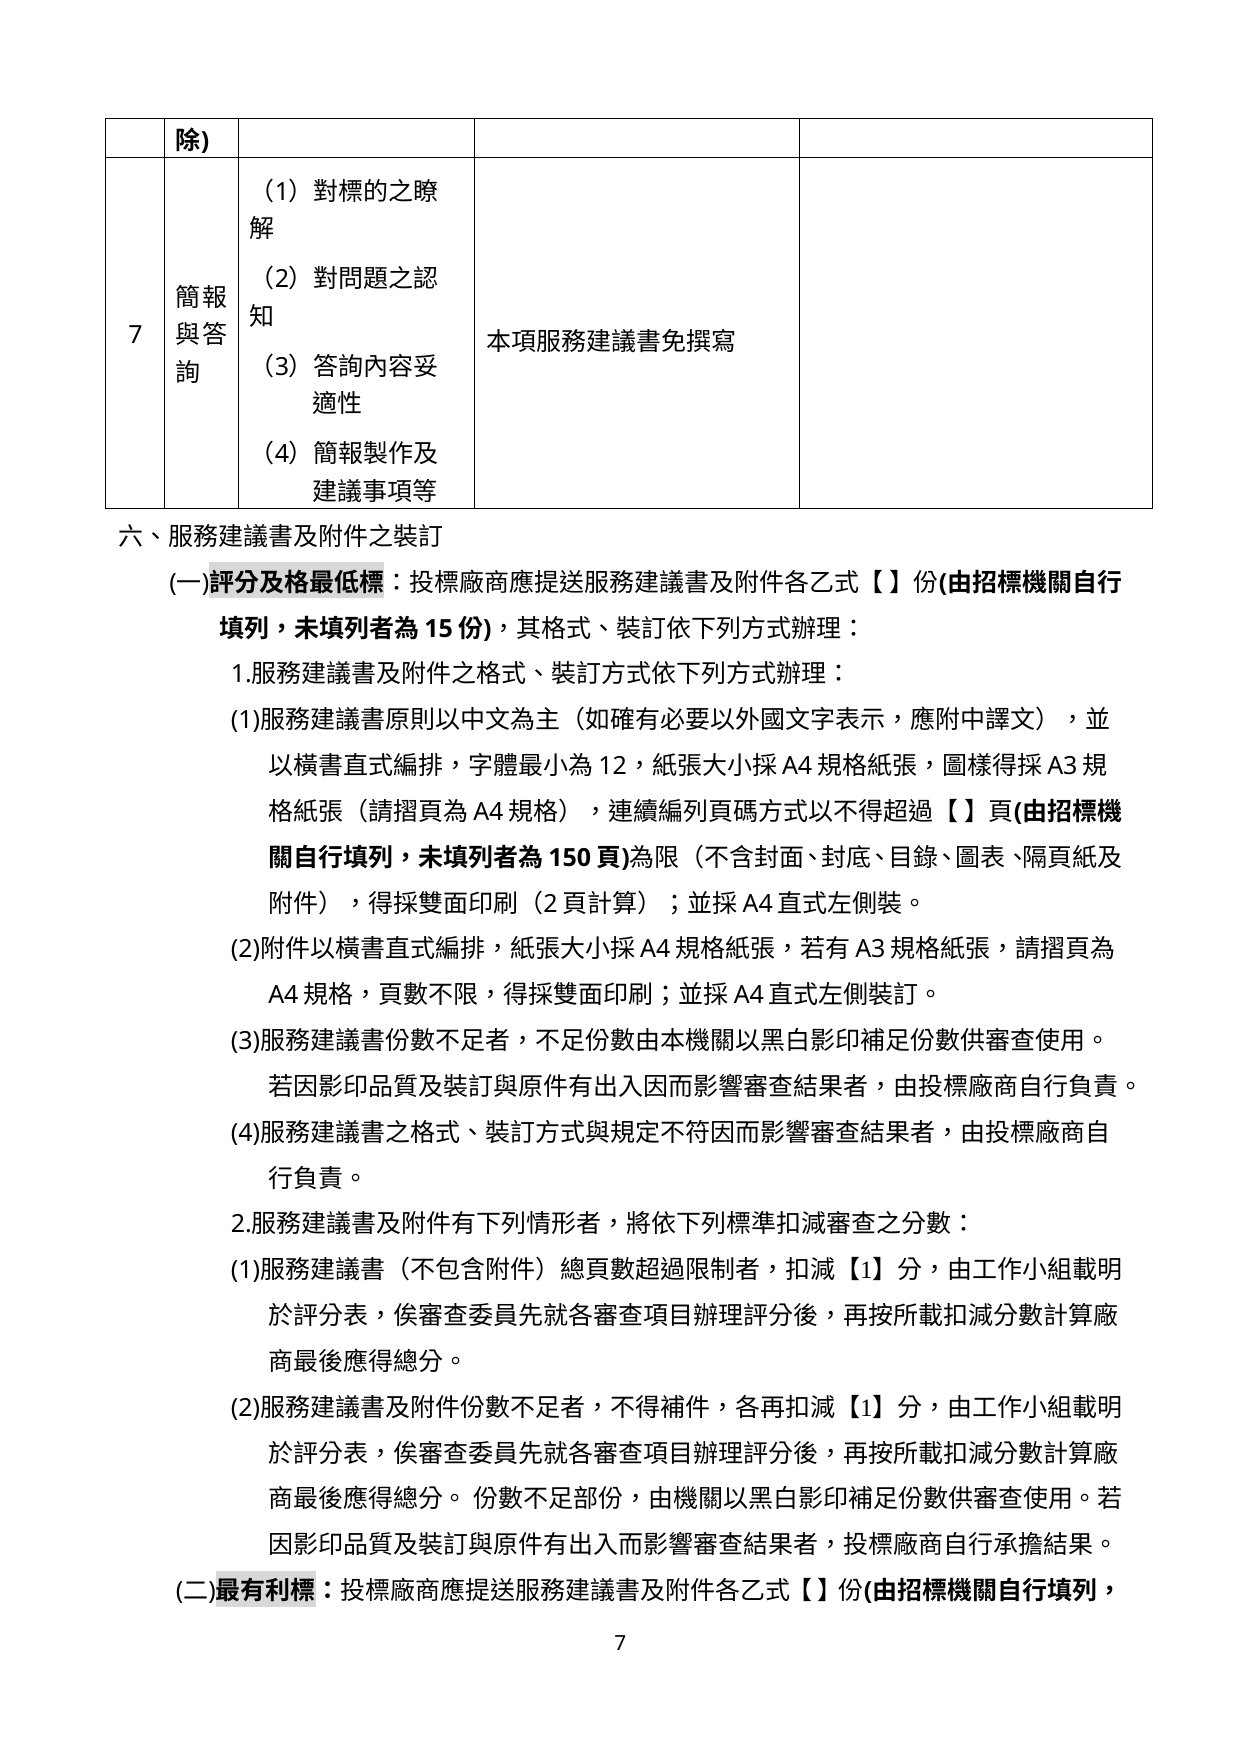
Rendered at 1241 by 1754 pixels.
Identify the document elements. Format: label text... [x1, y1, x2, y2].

table_cell [106, 119, 164, 157]
table_cell 簡報與答詢 [165, 158, 238, 508]
text (3)服務建議書份數不足者，不足份數由本機關以黑白影印補足份數供審查使用。若因影印品質及裝訂與原件有出入因而影響審查結果者，由投標廠商自行負責。 [231, 1013, 1122, 1104]
table_cell [800, 119, 1152, 157]
table_cell （1）對標的之瞭解 （2）對問題之認知 （3）答詢內容妥適性 （4）簡報製作及建議事項等 [239, 158, 474, 508]
text (1)服務建議書（不包含附件）總頁數超過限制者，扣減【1】分，由工作小組載明於評分表，俟審查委員先就各審查項目辦理評分後，再按所載扣減分數計算廠商最後應得總分。 [231, 1242, 1122, 1379]
text (1)服務建議書原則以中文為主（如確有必要以外國文字表示，應附中譯文），並以橫書直式編排，字體最小為12，紙張大小採A4規格紙張，圖樣得採A3規格紙張（請摺頁為A4規格），連續編列頁碼方式以不得超過【 】頁(由招標機關自行填列，未填列者為150頁)為限（不含封面、封底、目錄、圖表、隔頁紙及附件），得採雙面印刷（2頁計算）；並採A4直式左側裝。 [231, 692, 1122, 921]
table_cell [239, 119, 474, 157]
text 2.服務建議書及附件有下列情形者，將依下列標準扣減審查之分數： [231, 1196, 1122, 1242]
table_cell 本項服務建議書免撰寫 [475, 158, 799, 508]
list 服務建議書及附件之裝訂 [118, 509, 1122, 554]
text (2)服務建議書及附件份數不足者，不得補件，各再扣減【1】分，由工作小組載明於評分表，俟審查委員先就各審查項目辦理評分後，再按所載扣減分數計算廠商最後應得總分。 份數不足部份，由機關以黑白影印補足份數供審查使用。若因影印品質及裝訂與原件有出入而影響審查結果者，投標廠商自行承擔結果。 [231, 1379, 1122, 1563]
text (一)評分及格最低標：投標廠商應提送服務建議書及附件各乙式【 】份(由招標機關自行填列，未填列者為15份)，其格式、裝訂依下列方式辦理： [169, 554, 1122, 646]
table_cell 除) [165, 119, 238, 157]
table_cell [475, 119, 799, 157]
text (2)附件以橫書直式編排，紙張大小採A4規格紙張，若有A3規格紙張，請摺頁為A4規格，頁數不限，得採雙面印刷；並採A4直式左側裝訂。 [231, 921, 1122, 1013]
text (4)服務建議書之格式、裝訂方式與規定不符因而影響審查結果者，由投標廠商自行負責。 [231, 1104, 1122, 1196]
table_cell 7 [106, 158, 164, 508]
table_cell [800, 158, 1152, 508]
text (二)最有利標：投標廠商應提送服務建議書及附件各乙式【 】份(由招標機關自行填列， [169, 1563, 1122, 1609]
text 1.服務建議書及附件之格式、裝訂方式依下列方式辦理： [231, 646, 1122, 692]
